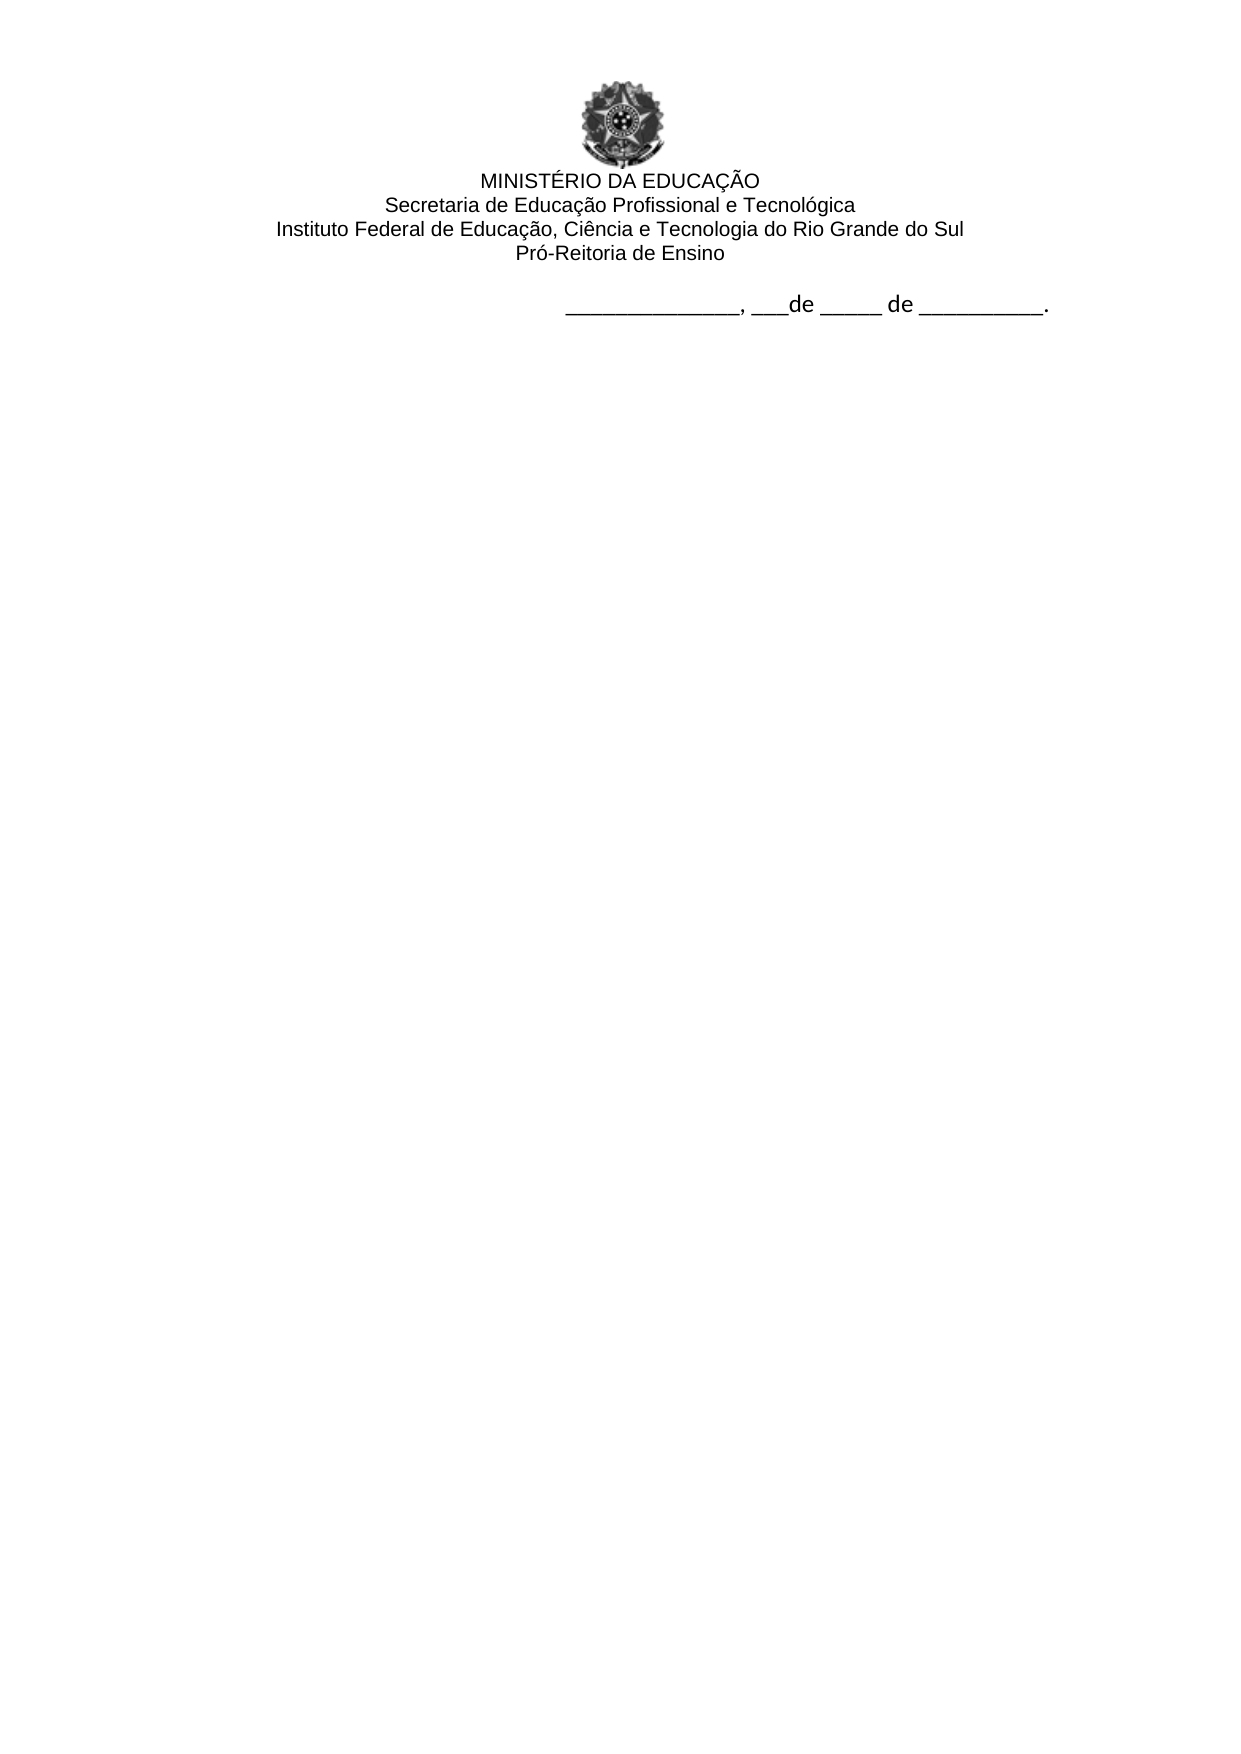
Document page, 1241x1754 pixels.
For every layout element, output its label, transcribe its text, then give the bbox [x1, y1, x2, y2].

picture [581, 81, 665, 169]
text ______________, ___de _____ de __________. [179, 288, 1050, 319]
